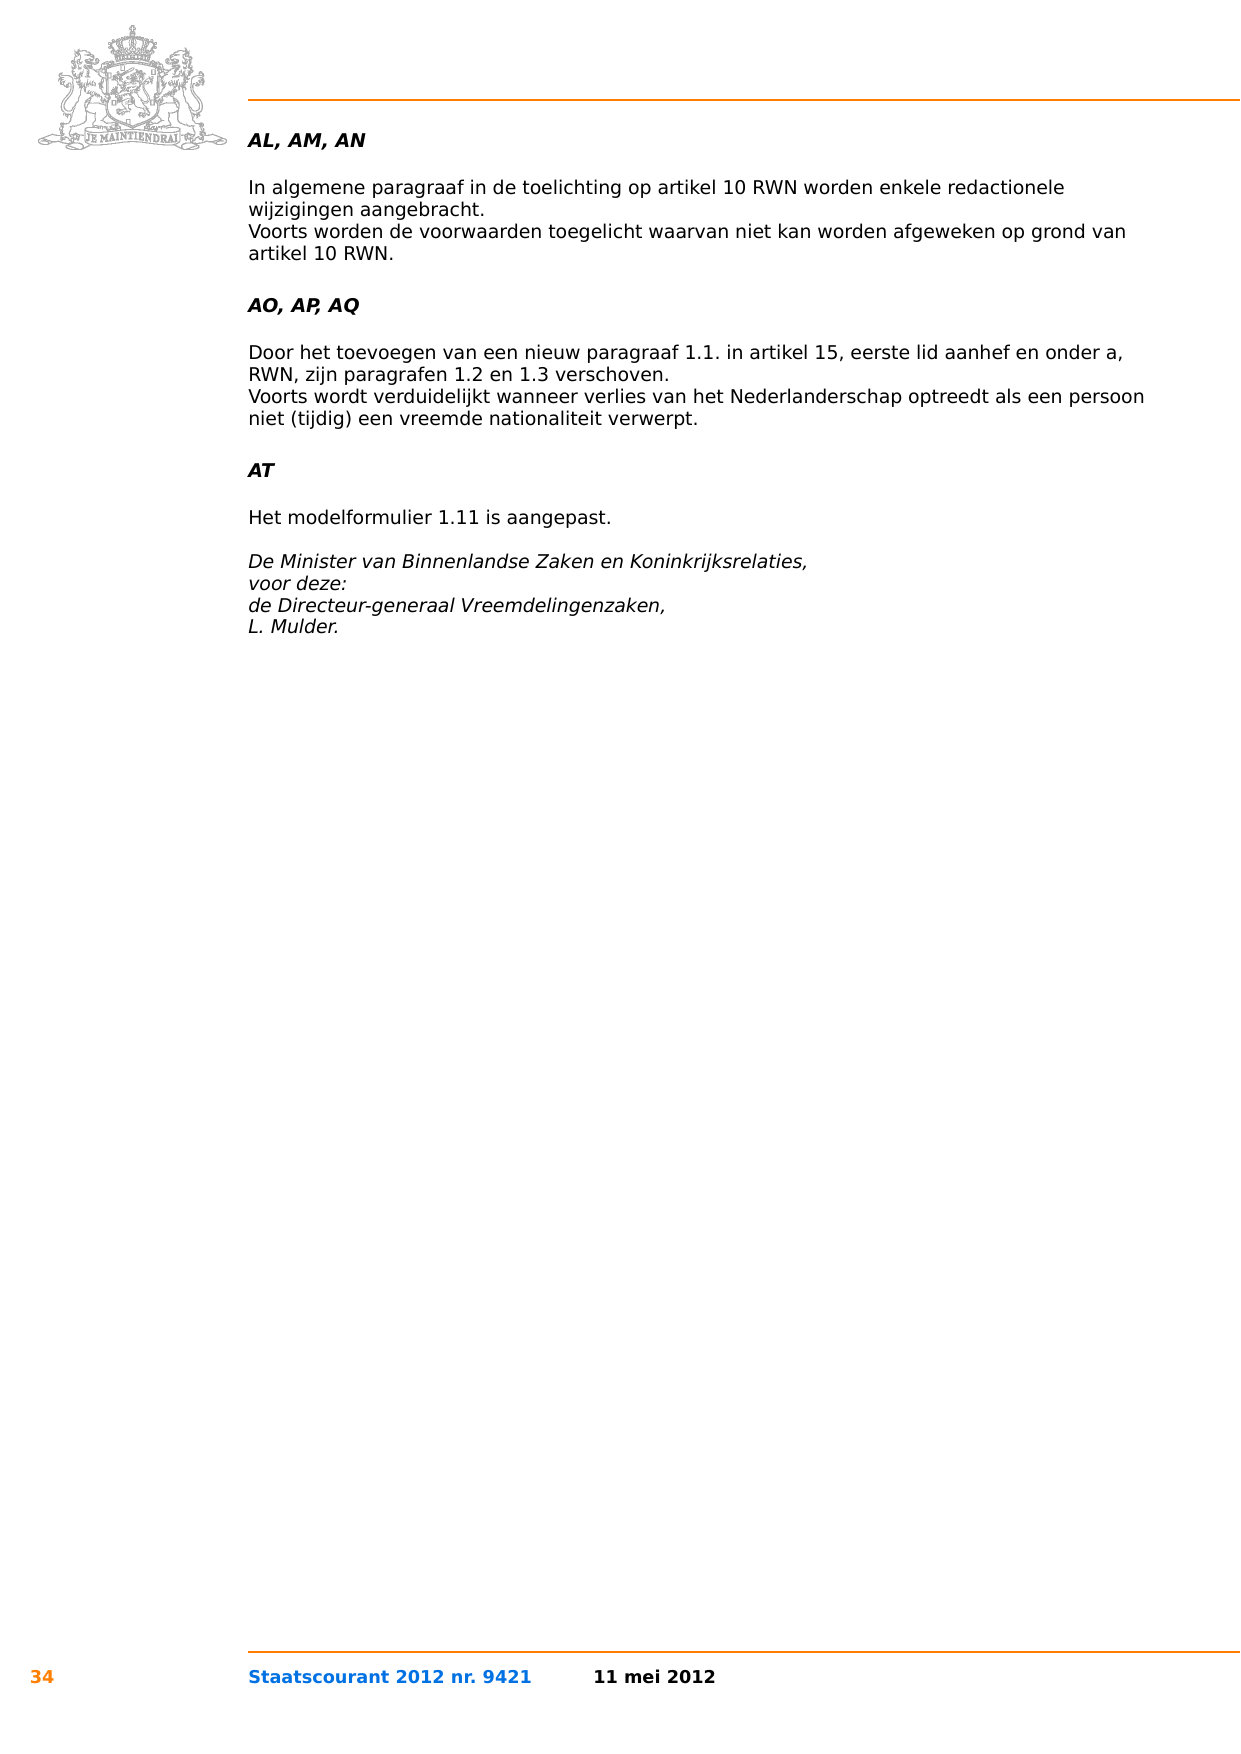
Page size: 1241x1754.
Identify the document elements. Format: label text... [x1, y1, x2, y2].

text In algemene paragraaf in de toelichting op artikel 10 RWN worden enkele redactionele wijzigingen aangebracht. [248, 177, 1163, 221]
picture [38, 25, 227, 150]
text Voorts worden de voorwaarden toegelicht waarvan niet kan worden afgeweken op grond van artikel 10 RWN. [248, 221, 1163, 265]
text De Minister van Binnenlandse Zaken en Koninkrijksrelaties, voor deze: de Directeur-generaal Vreemdelingenzaken, L. Mulder. [248, 551, 1163, 638]
subtitle AT [248, 460, 1163, 482]
subtitle AO, AP, AQ [248, 295, 1163, 317]
text Het modelformulier 1.11 is aangepast. [248, 507, 1163, 529]
text Voorts wordt verduidelijkt wanneer verlies van het Nederlanderschap optreedt als een persoon niet (tijdig) een vreemde nationaliteit verwerpt. [248, 386, 1163, 430]
subtitle AL, AM, AN [248, 130, 1163, 152]
text Door het toevoegen van een nieuw paragraaf 1.1. in artikel 15, eerste lid aanhef en onder a, RWN, zijn paragrafen 1.2 en 1.3 verschoven. [248, 342, 1163, 386]
